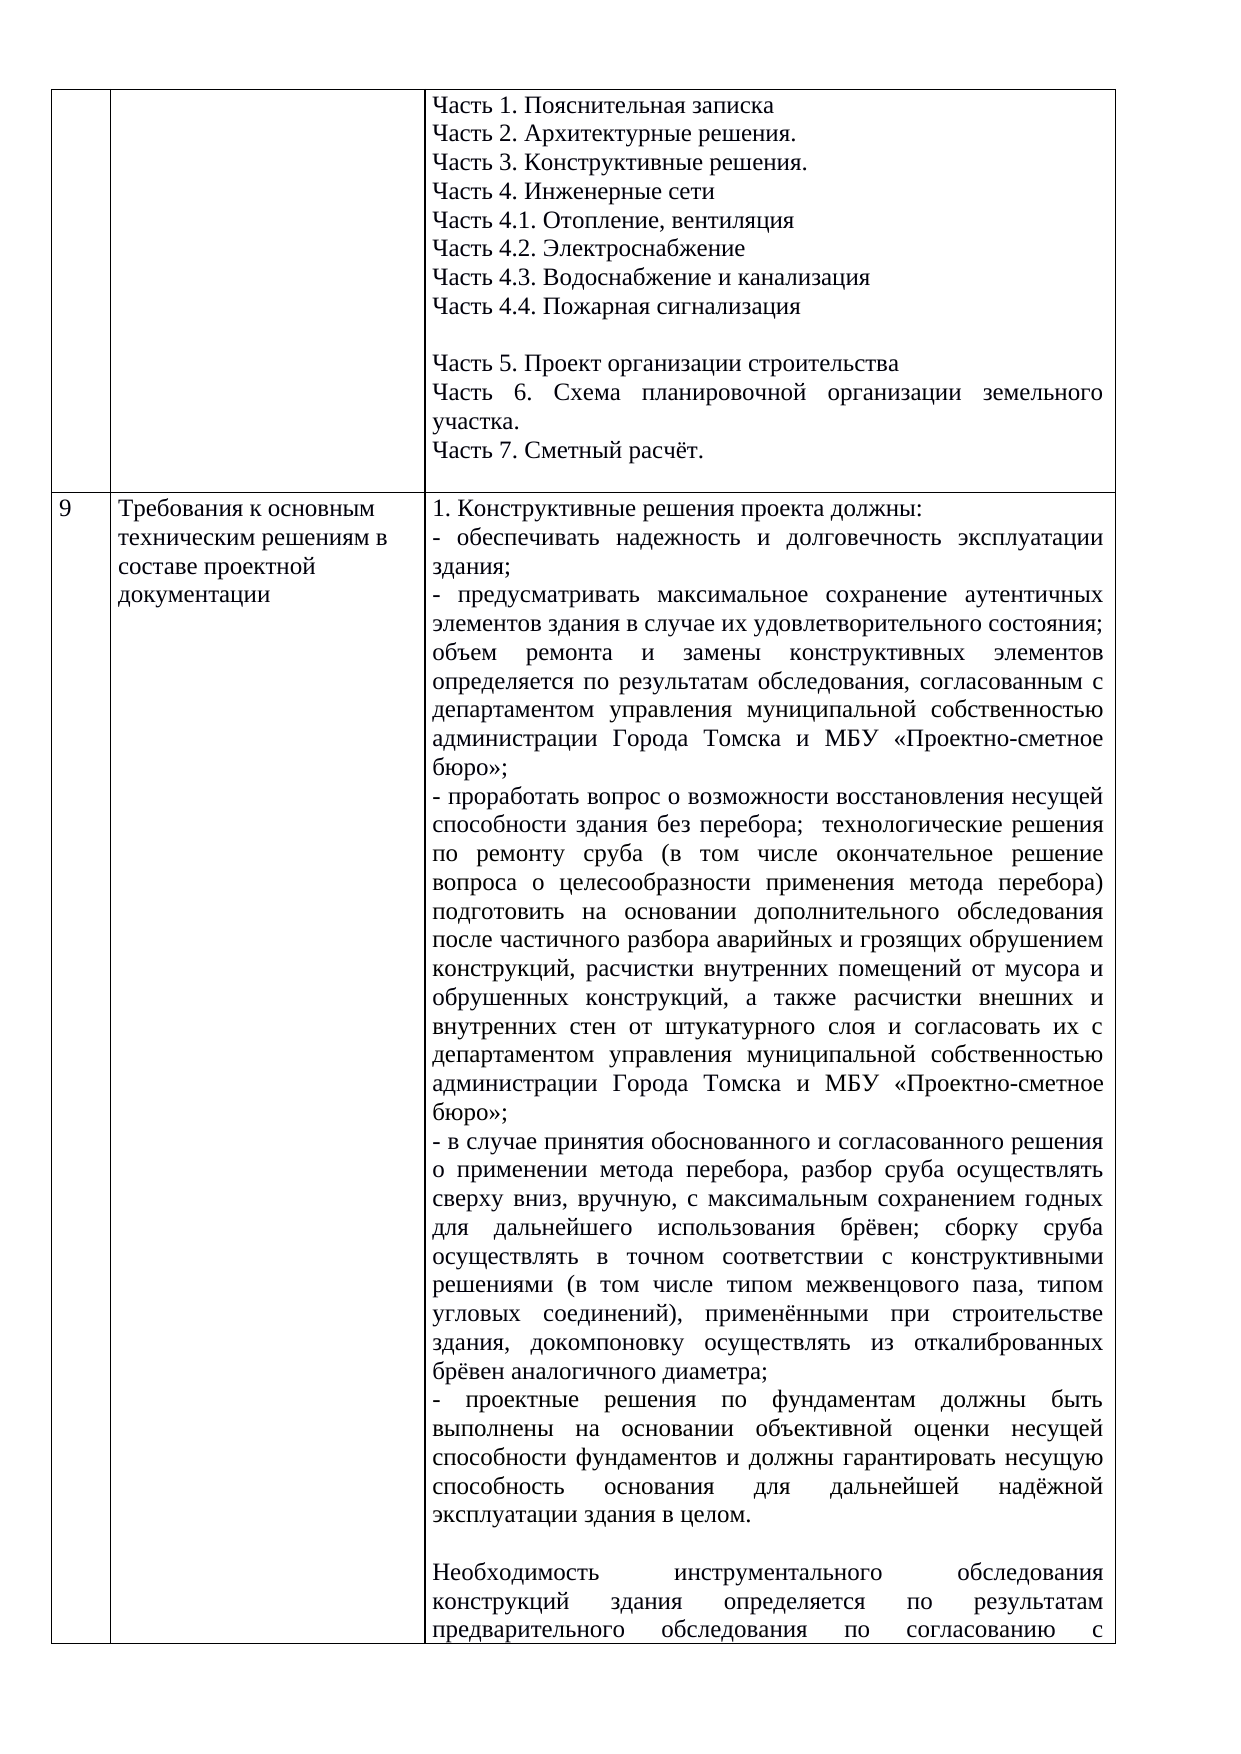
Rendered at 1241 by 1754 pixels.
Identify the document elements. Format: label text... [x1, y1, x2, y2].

table_cell [111, 90, 424, 492]
table_cell 9 [52, 493, 110, 1643]
table_cell Часть 1. Пояснительная записка Часть 2. Архитектурные решения. Часть 3. Конструктивные решения. Часть 4. Инженерные сети Часть 4.1. Отопление, вентиляция Часть 4.2. Электроснабжение Часть 4.3. Водоснабжение и канализация Часть 4.4. Пожарная сигнализация Часть 5. Проект организации строительства Часть 6. Схема планировочной организации земельного участка. Часть 7. Сметный расчёт. [426, 90, 1115, 492]
table_cell Требования к основным техническим решениям в составе проектной документации [111, 493, 424, 1643]
table_cell [52, 90, 110, 492]
table_cell 1. Конструктивные решения проекта должны: - обеспечивать надежность и долговечность эксплуатации здания; - предусматривать максимальное сохранение аутентичных элементов здания в случае их удовлетворительного состояния; объем ремонта и замены конструктивных элементов определяется по результатам обследования, согласованным с департаментом управления муниципальной собственностью администрации Города Томска и МБУ «Проектно-сметное бюро»; - проработать вопрос о возможности восстановления несущей способности здания без перебора; технологические решения по ремонту сруба (в том числе окончательное решение вопроса о целесообразности применения метода перебора) подготовить на основании дополнительного обследования после частичного разбора аварийных и грозящих обрушением конструкций, расчистки внутренних помещений от мусора и обрушенных конструкций, а также расчистки внешних и внутренних стен от штукатурного слоя и согласовать их с департаментом управления муниципальной собственностью администрации Города Томска и МБУ «Проектно-сметное бюро»; - в случае принятия обоснованного и согласованного решения о применении метода перебора, разбор сруба осуществлять сверху вниз, вручную, с максимальным сохранением годных для дальнейшего использования брёвен; сборку сруба осуществлять в точном соответствии с конструктивными решениями (в том числе типом межвенцового паза, типом угловых соединений), применёнными при строительстве здания, докомпоновку осуществлять из откалиброванных брёвен аналогичного диаметра; - проектные решения по фундаментам должны быть выполнены на основании объективной оценки несущей способности фундаментов и должны гарантировать несущую способность основания для дальнейшей надёжной эксплуатации здания в целом. Необходимость инструментального обследования конструкций здания определяется по результатам предварительного обследования по согласованию с [426, 493, 1115, 1643]
